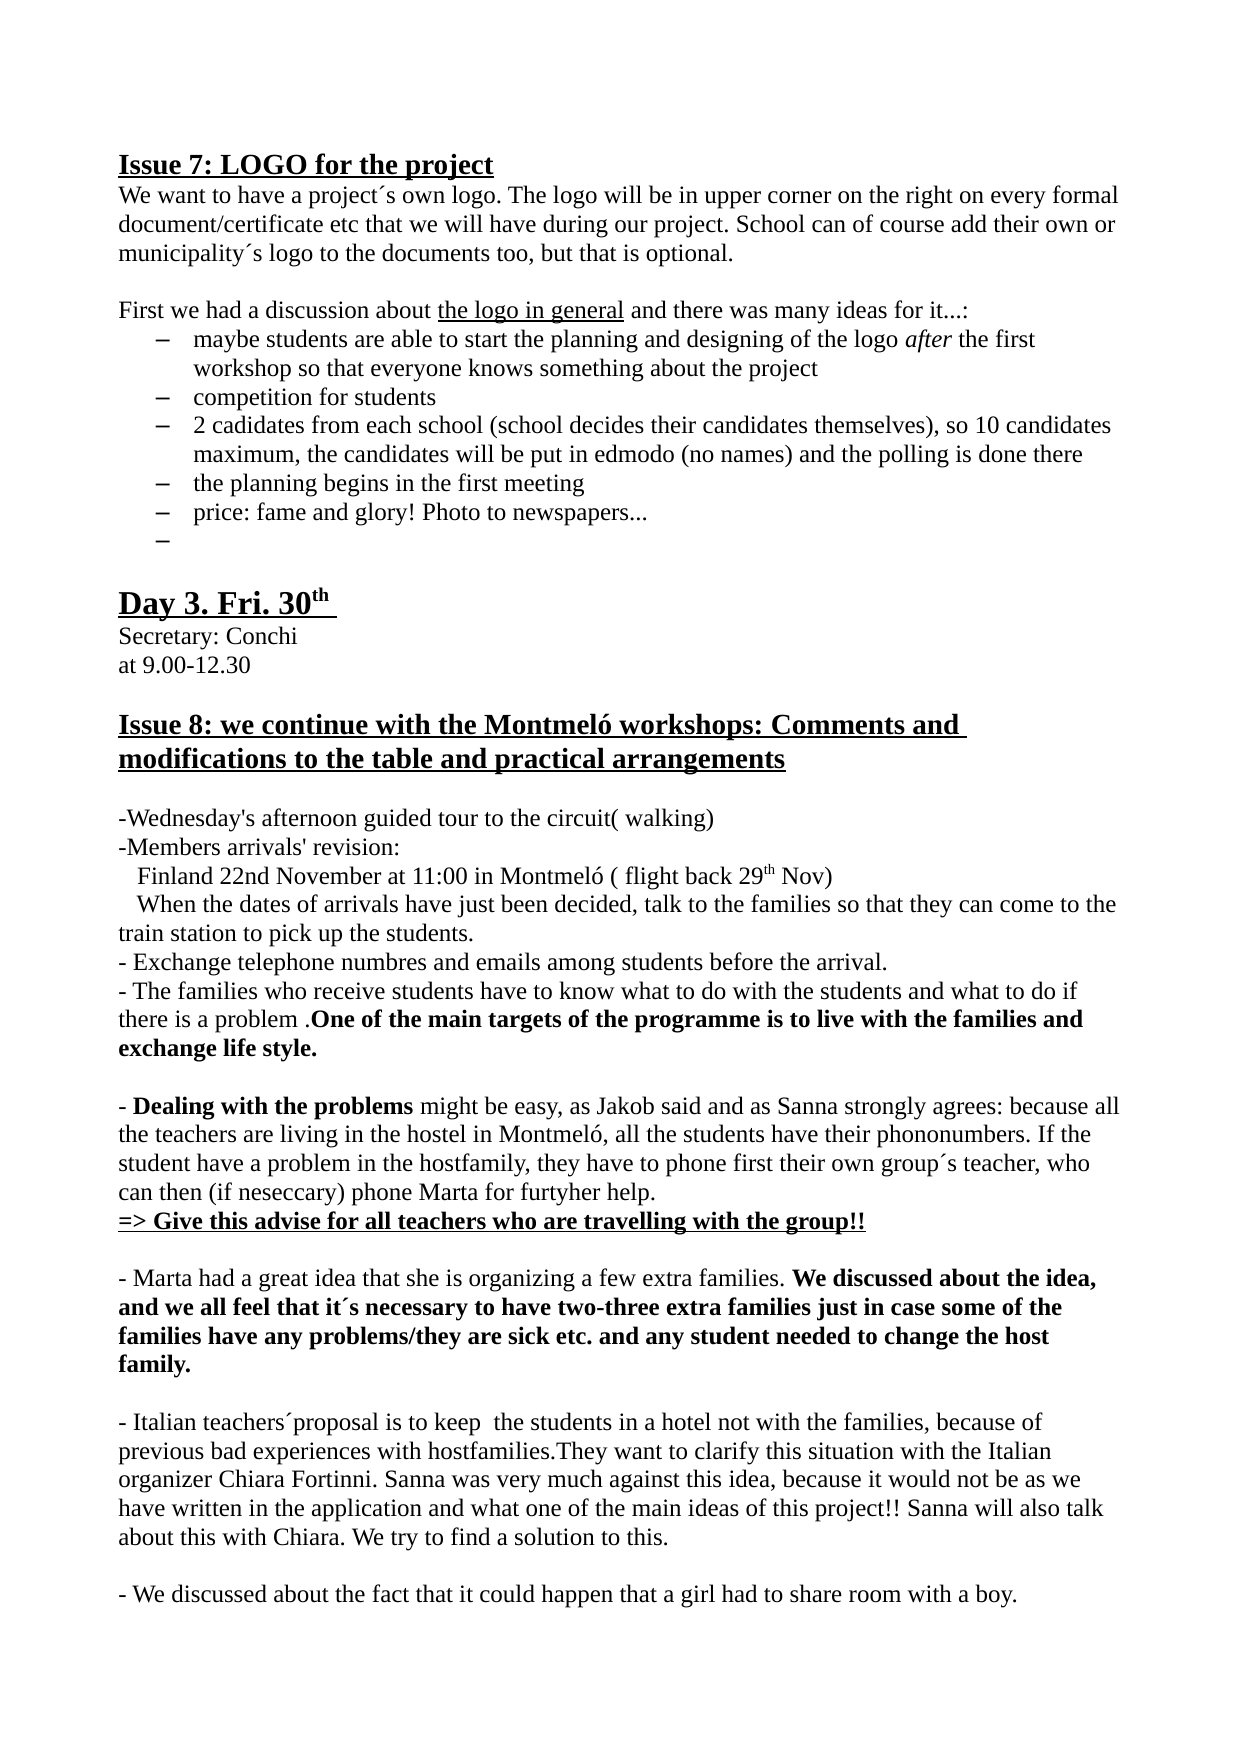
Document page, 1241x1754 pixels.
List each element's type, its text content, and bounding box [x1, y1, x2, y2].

list maybe students are able to start the planning and designing of the logo after the first workshop so that everyone knows something about the project [156, 324, 1122, 382]
text Issue 7: LOGO for the project [118, 147, 1122, 180]
text - Exchange telephone numbres and emails among students before the arrival. [118, 947, 1122, 976]
text - Dealing with the problems might be easy, as Jakob said and as Sanna strongly agrees: because all the teachers are living in the hostel in Montmeló, all the students have their phononumbers. If the student have a problem in the hostfamily, they have to phone first their own group´s teacher, who can then (if neseccary) phone Marta for furtyher help. [118, 1091, 1122, 1206]
text - Italian teachers´proposal is to keep the students in a hotel not with the families, because of previous bad experiences with hostfamilies.They want to clarify this situation with the Italian organizer Chiara Fortinni. Sanna was very much against this idea, because it would not be as we have written in the application and what one of the main ideas of this project!! Sanna will also talk about this with Chiara. We try to find a solution to this. [118, 1407, 1122, 1551]
text - The families who receive students have to know what to do with the students and what to do if there is a problem .One of the main targets of the programme is to live with the families and exchange life style. [118, 976, 1122, 1062]
text Secretary: Conchi [118, 621, 1122, 650]
text - Marta had a great idea that she is organizing a few extra families. We discussed about the idea, and we all feel that it´s necessary to have two-three extra families just in case some of the families have any problems/they are sick etc. and any student needed to change the host family. [118, 1263, 1122, 1378]
text at 9.00-12.30 [118, 650, 1122, 679]
text -Wednesday's afternoon guided tour to the circuit( walking) [118, 803, 1122, 832]
text We want to have a project´s own logo. The logo will be in upper corner on the right on every formal document/certificate etc that we will have during our project. School can of course add their own or municipality´s logo to the documents too, but that is optional. [118, 180, 1122, 267]
text -Members arrivals' revision: [118, 832, 1122, 861]
list competition for students [156, 382, 1122, 410]
text - We discussed about the fact that it could happen that a girl had to share room with a boy. [118, 1579, 1122, 1608]
text => Give this advise for all teachers who are travelling with the group!! [118, 1206, 1122, 1234]
text Issue 8: we continue with the Montmeló workshops: Comments and modifications to the table and practical arrangements [118, 707, 1122, 774]
text Finland 22nd November at 11:00 in Montmeló ( flight back 29th Nov) [118, 861, 1122, 889]
list price: fame and glory! Photo to newspapers... [156, 497, 1122, 525]
list 2 cadidates from each school (school decides their candidates themselves), so 10 candidates maximum, the candidates will be put in edmodo (no names) and the polling is done there [156, 410, 1122, 468]
text First we had a discussion about the logo in general and there was many ideas for it...: [118, 295, 1122, 324]
text Day 3. Fri. 30th [118, 583, 1122, 621]
list the planning begins in the first meeting [156, 468, 1122, 497]
text When the dates of arrivals have just been decided, talk to the families so that they can come to the train station to pick up the students. [118, 889, 1122, 947]
